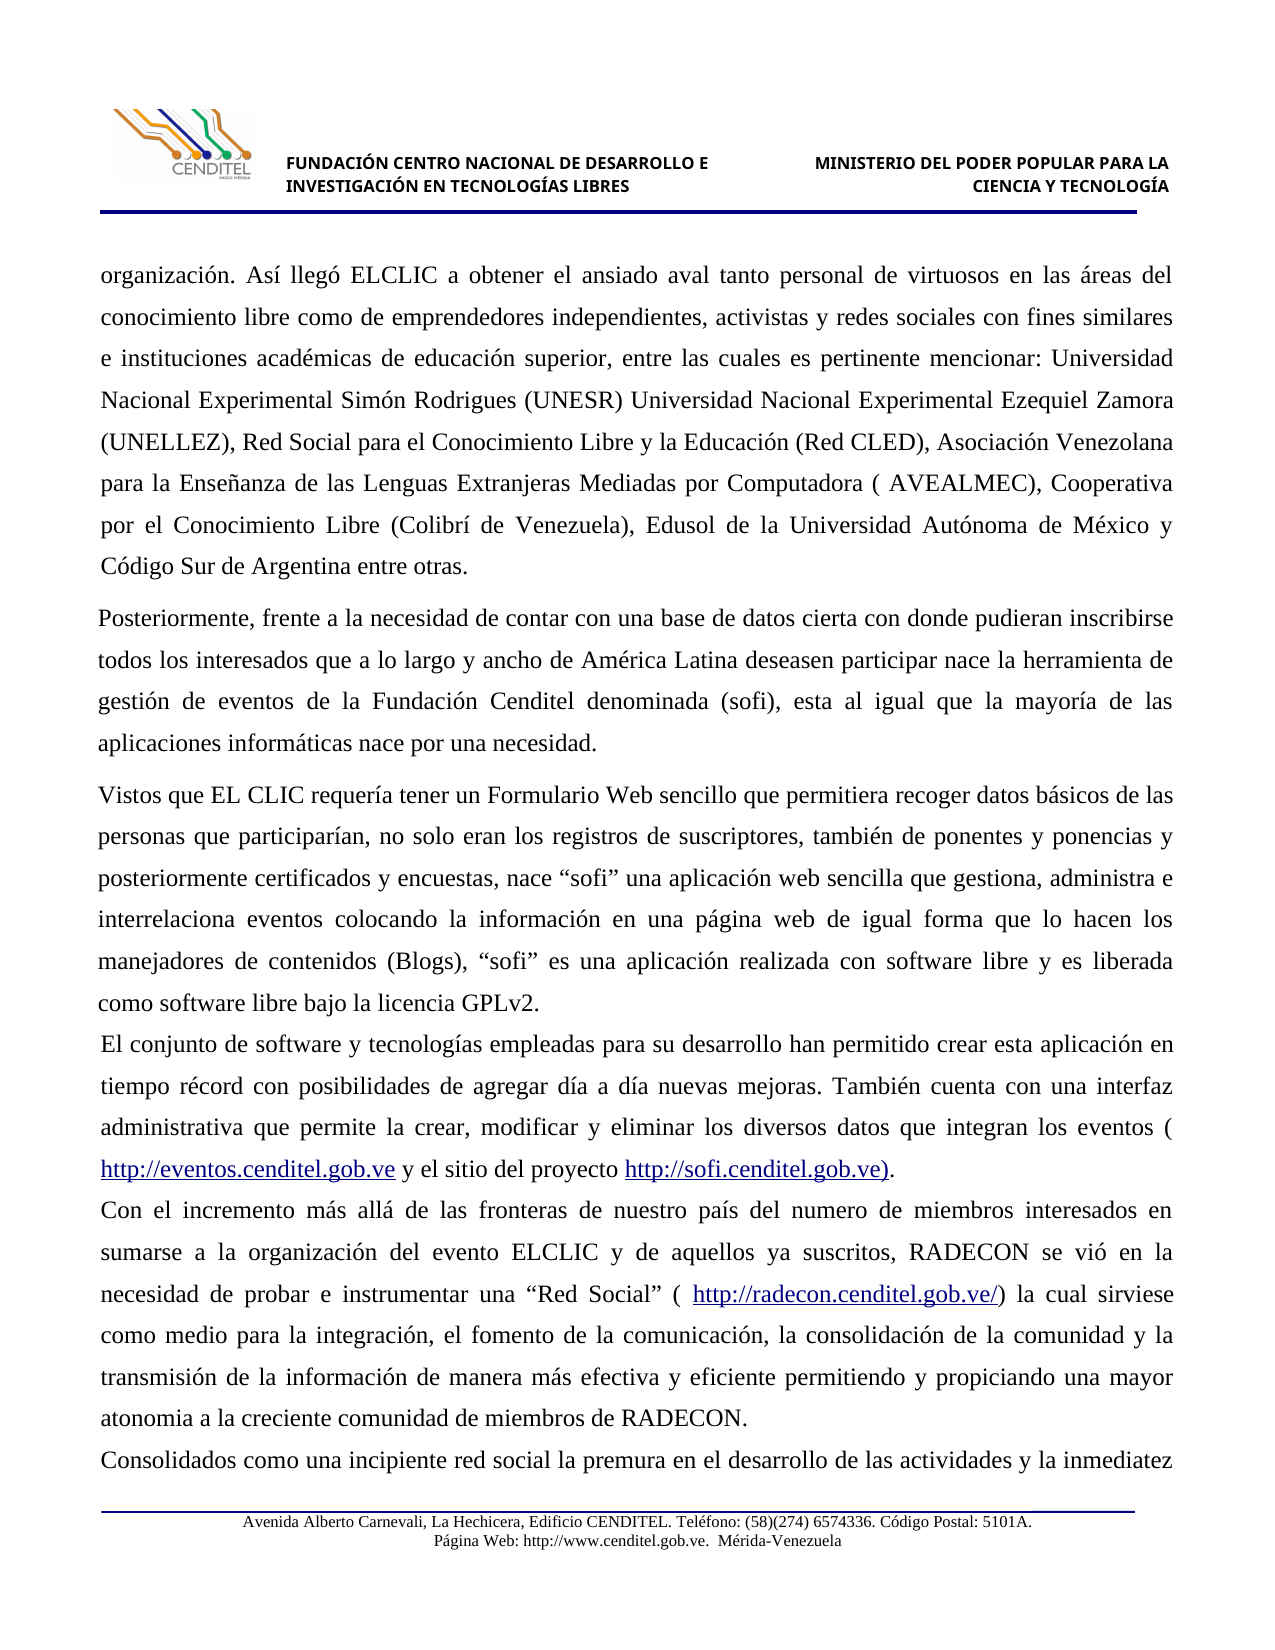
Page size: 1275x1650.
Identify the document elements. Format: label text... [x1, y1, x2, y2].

text Con el incremento más allá de las fronteras de nuestro país del numero de miembros interesados en sumarse a la organización del evento ELCLIC y de aquellos ya suscritos, RADECON se vió en la necesidad de probar e instrumentar una “Red Social” ( http://radecon.cenditel.gob.ve/) la cual sirviese como medio para la integración, el fomento de la comunicación, la consolidación de la comunidad y la transmisión de la información de manera más efectiva y eficiente permitiendo y propiciando una mayor atonomia a la creciente comunidad de miembros de RADECON. [100, 1197, 1174, 1432]
text Vistos que EL CLIC requería tener un Formulario Web sencillo que permitiera recoger datos básicos de las personas que participarían, no solo eran los registros de suscriptores, también de ponentes y ponencias y posteriormente certificados y encuestas, nace “sofi” una aplicación web sencilla que gestiona, administra e interrelaciona eventos colocando la información en una página web de igual forma que lo hacen los manejadores de contenidos (Blogs), “sofi” es una aplicación realizada con software libre y es liberada como software libre bajo la licencia GPLv2. [98, 781, 1174, 1016]
text El conjunto de software y tecnologías empleadas para su desarrollo han permitido crear esta aplicación en tiempo récord con posibilidades de agregar día a día nuevas mejoras. También cuenta con una interfaz administrativa que permite la crear, modificar y eliminar los diversos datos que integran los eventos ( http://eventos.cenditel.gob.ve y el sitio del proyecto http://sofi.cenditel.gob.ve). [100, 1030, 1174, 1183]
text Posteriormente, frente a la necesidad de contar con una base de datos cierta con donde pudieran inscribirse todos los interesados que a lo largo y ancho de América Latina deseasen participar nace la herramienta de gestión de eventos de la Fundación Cenditel denominada (sofi), esta al igual que la mayoría de las aplicaciones informáticas nace por una necesidad. [98, 604, 1174, 757]
text organización. Así llegó ELCLIC a obtener el ansiado aval tanto personal de virtuosos en las áreas del conocimiento libre como de emprendedores independientes, activistas y redes sociales con fines similares e instituciones académicas de educación superior, entre las cuales es pertinente mencionar: Universidad Nacional Experimental Simón Rodrigues (UNESR) Universidad Nacional Experimental Ezequiel Zamora (UNELLEZ), Red Social para el Conocimiento Libre y la Educación (Red CLED), Asociación Venezolana para la Enseñanza de las Lenguas Extranjeras Mediadas por Computadora ( AVEALMEC), Cooperativa por el Conocimiento Libre (Colibrí de Venezuela), Edusol de la Universidad Autónoma de México y Código Sur de Argentina entre otras. [100, 261, 1174, 580]
text Consolidados como una incipiente red social la premura en el desarrollo de las actividades y la inmediatez [100, 1446, 1174, 1474]
picture [113, 109, 256, 183]
